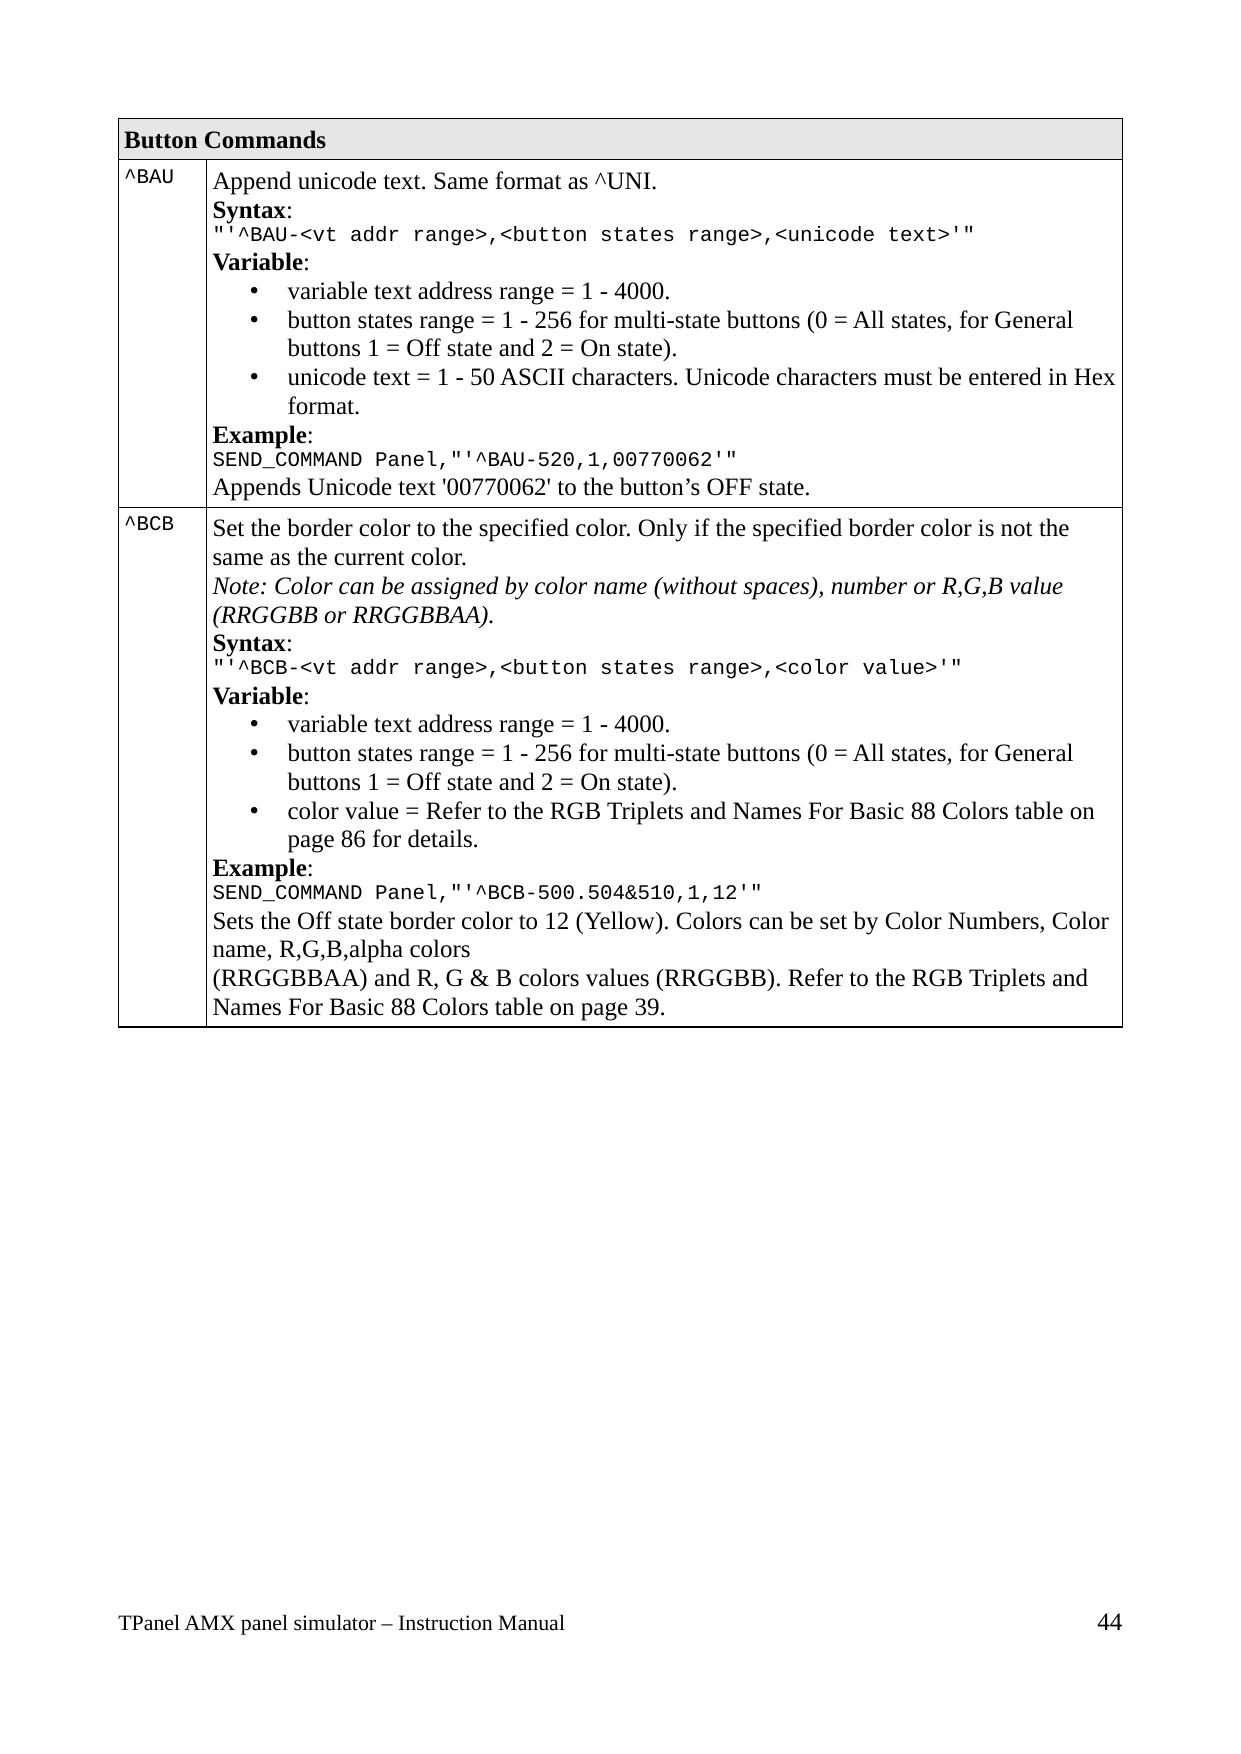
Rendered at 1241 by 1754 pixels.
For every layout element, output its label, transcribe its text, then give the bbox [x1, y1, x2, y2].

table_header Button Commands [119, 119, 1122, 159]
table_cell Set the border color to the specified color. Only if the specified border color is not the same as the current color. Note: Color can be assigned by color name (without spaces), number or R,G,B value (RRGGBB or RRGGBBAA). Syntax: "'^BCB-<vt addr range>,<button states range>,<color value>'" Variable: variable text address range = 1 - 4000. button states range = 1 - 256 for multi-state buttons (0 = All states, for General buttons 1 = Off state and 2 = On state). color value = Refer to the RGB Triplets and Names For Basic 88 Colors table on page 86 for details. Example: SEND_COMMAND Panel,"'^BCB-500.504&510,1,12'" Sets the Off state border color to 12 (Yellow). Colors can be set by Color Numbers, Color name, R,G,B,alpha colors (RRGGBBAA) and R, G & B colors values (RRGGBB). Refer to the RGB Triplets and Names For Basic 88 Colors table on page 39. [207, 508, 1122, 1026]
table_cell ^BCB [119, 508, 206, 1026]
table_cell Append unicode text. Same format as ^UNI. Syntax: "'^BAU-<vt addr range>,<button states range>,<unicode text>'" Variable: variable text address range = 1 - 4000. button states range = 1 - 256 for multi-state buttons (0 = All states, for General buttons 1 = Off state and 2 = On state). unicode text = 1 - 50 ASCII characters. Unicode characters must be entered in Hex format. Example: SEND_COMMAND Panel,"'^BAU-520,1,00770062'" Appends Unicode text '00770062' to the button’s OFF state. [207, 160, 1122, 507]
table_cell ^BAU [119, 160, 206, 507]
